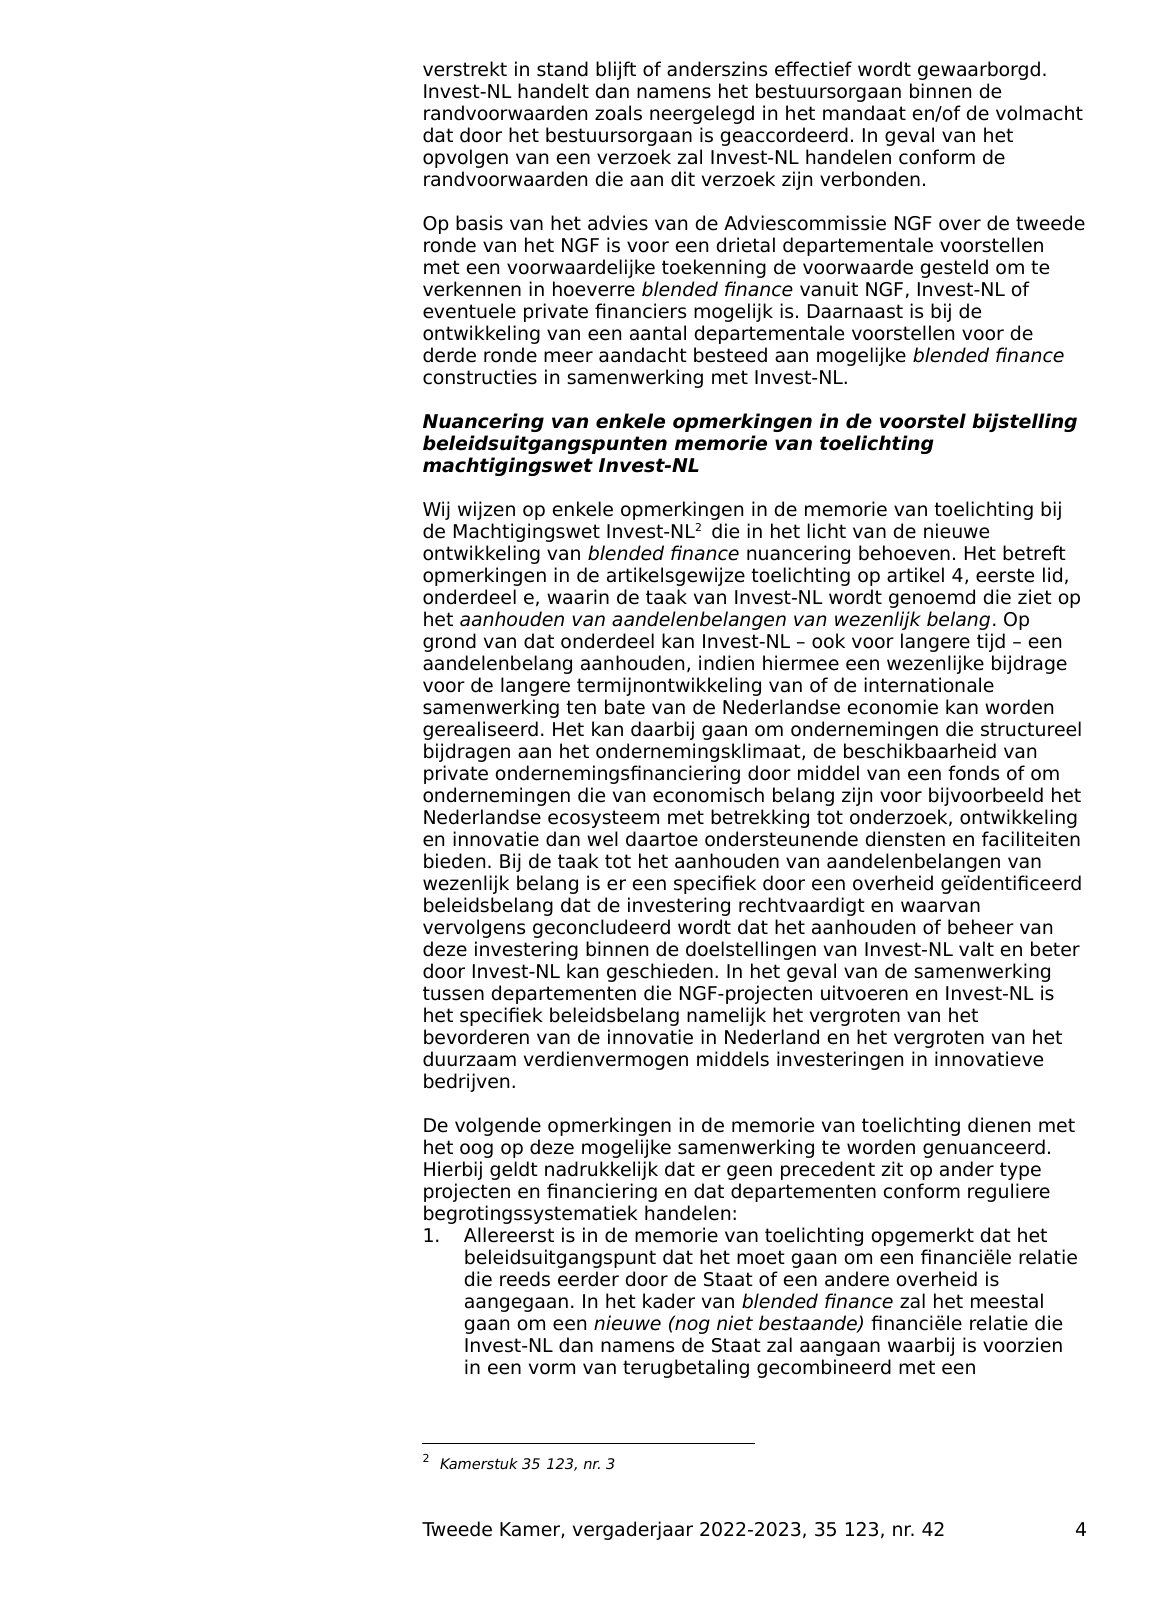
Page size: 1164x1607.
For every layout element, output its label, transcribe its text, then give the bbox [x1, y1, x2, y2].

subtitle Nuancering van enkele opmerkingen in de voorstel bijstelling beleidsuitgangspunten memorie van toelichting machtigingswet Invest-NL [422, 411, 1087, 477]
text Wij wijzen op enkele opmerkingen in de memorie van toelichting bij de Machtigingswet Invest-NL die in het licht van de nieuwe ontwikkeling van blended finance nuancering behoeven. Het betreft opmerkingen in de artikelsgewijze toelichting op artikel 4, eerste lid, onderdeel e, waarin de taak van Invest-NL wordt genoemd die ziet op het aanhouden van aandelenbelangen van wezenlijk belang. Op grond van dat onderdeel kan Invest-NL – ook voor langere tijd – een aandelenbelang aanhouden, indien hiermee een wezenlijke bijdrage voor de langere termijnontwikkeling van of de internationale samenwerking ten bate van de Nederlandse economie kan worden gerealiseerd. Het kan daarbij gaan om ondernemingen die structureel bijdragen aan het ondernemingsklimaat, de beschikbaarheid van private ondernemingsfinanciering door middel van een fonds of om ondernemingen die van economisch belang zijn voor bijvoorbeeld het Nederlandse ecosysteem met betrekking tot onderzoek, ontwikkeling en innovatie dan wel daartoe ondersteunende diensten en faciliteiten bieden. Bij de taak tot het aanhouden van aandelenbelangen van wezenlijk belang is er een specifiek door een overheid geïdentificeerd beleidsbelang dat de investering rechtvaardigt en waarvan vervolgens geconcludeerd wordt dat het aanhouden of beheer van deze investering binnen de doelstellingen van Invest-NL valt en beter door Invest-NL kan geschieden. In het geval van de samenwerking tussen departementen die NGF-projecten uitvoeren en Invest-NL is het specifiek beleidsbelang namelijk het vergroten van het bevorderen van de innovatie in Nederland en het vergroten van het duurzaam verdienvermogen middels investeringen in innovatieve bedrijven. [422, 499, 1087, 1093]
text De volgende opmerkingen in de memorie van toelichting dienen met het oog op deze mogelijke samenwerking te worden genuanceerd. Hierbij geldt nadrukkelijk dat er geen precedent zit op ander type projecten en financiering en dat departementen conform reguliere begrotingssystematiek handelen: [422, 1115, 1087, 1225]
text verstrekt in stand blijft of anderszins effectief wordt gewaarborgd. Invest-NL handelt dan namens het bestuursorgaan binnen de randvoorwaarden zoals neergelegd in het mandaat en/of de volmacht dat door het bestuursorgaan is geaccordeerd. In geval van het opvolgen van een verzoek zal Invest-NL handelen conform de randvoorwaarden die aan dit verzoek zijn verbonden. [422, 59, 1087, 191]
text Kamerstuk 35 123, nr. 3 [422, 1452, 1087, 1474]
text Op basis van het advies van de Adviescommissie NGF over de tweede ronde van het NGF is voor een drietal departementale voorstellen met een voorwaardelijke toekenning de voorwaarde gesteld om te verkennen in hoeverre blended finance vanuit NGF, Invest-NL of eventuele private financiers mogelijk is. Daarnaast is bij de ontwikkeling van een aantal departementale voorstellen voor de derde ronde meer aandacht besteed aan mogelijke blended finance constructies in samenwerking met Invest-NL. [422, 213, 1087, 389]
text 1. Allereerst is in de memorie van toelichting opgemerkt dat het beleidsuitgangspunt dat het moet gaan om een financiële relatie die reeds eerder door de Staat of een andere overheid is aangegaan. In het kader van blended finance zal het meestal gaan om een nieuwe (nog niet bestaande) financiële relatie die Invest-NL dan namens de Staat zal aangaan waarbij is voorzien in een vorm van terugbetaling gecombineerd met een [422, 1225, 1087, 1379]
